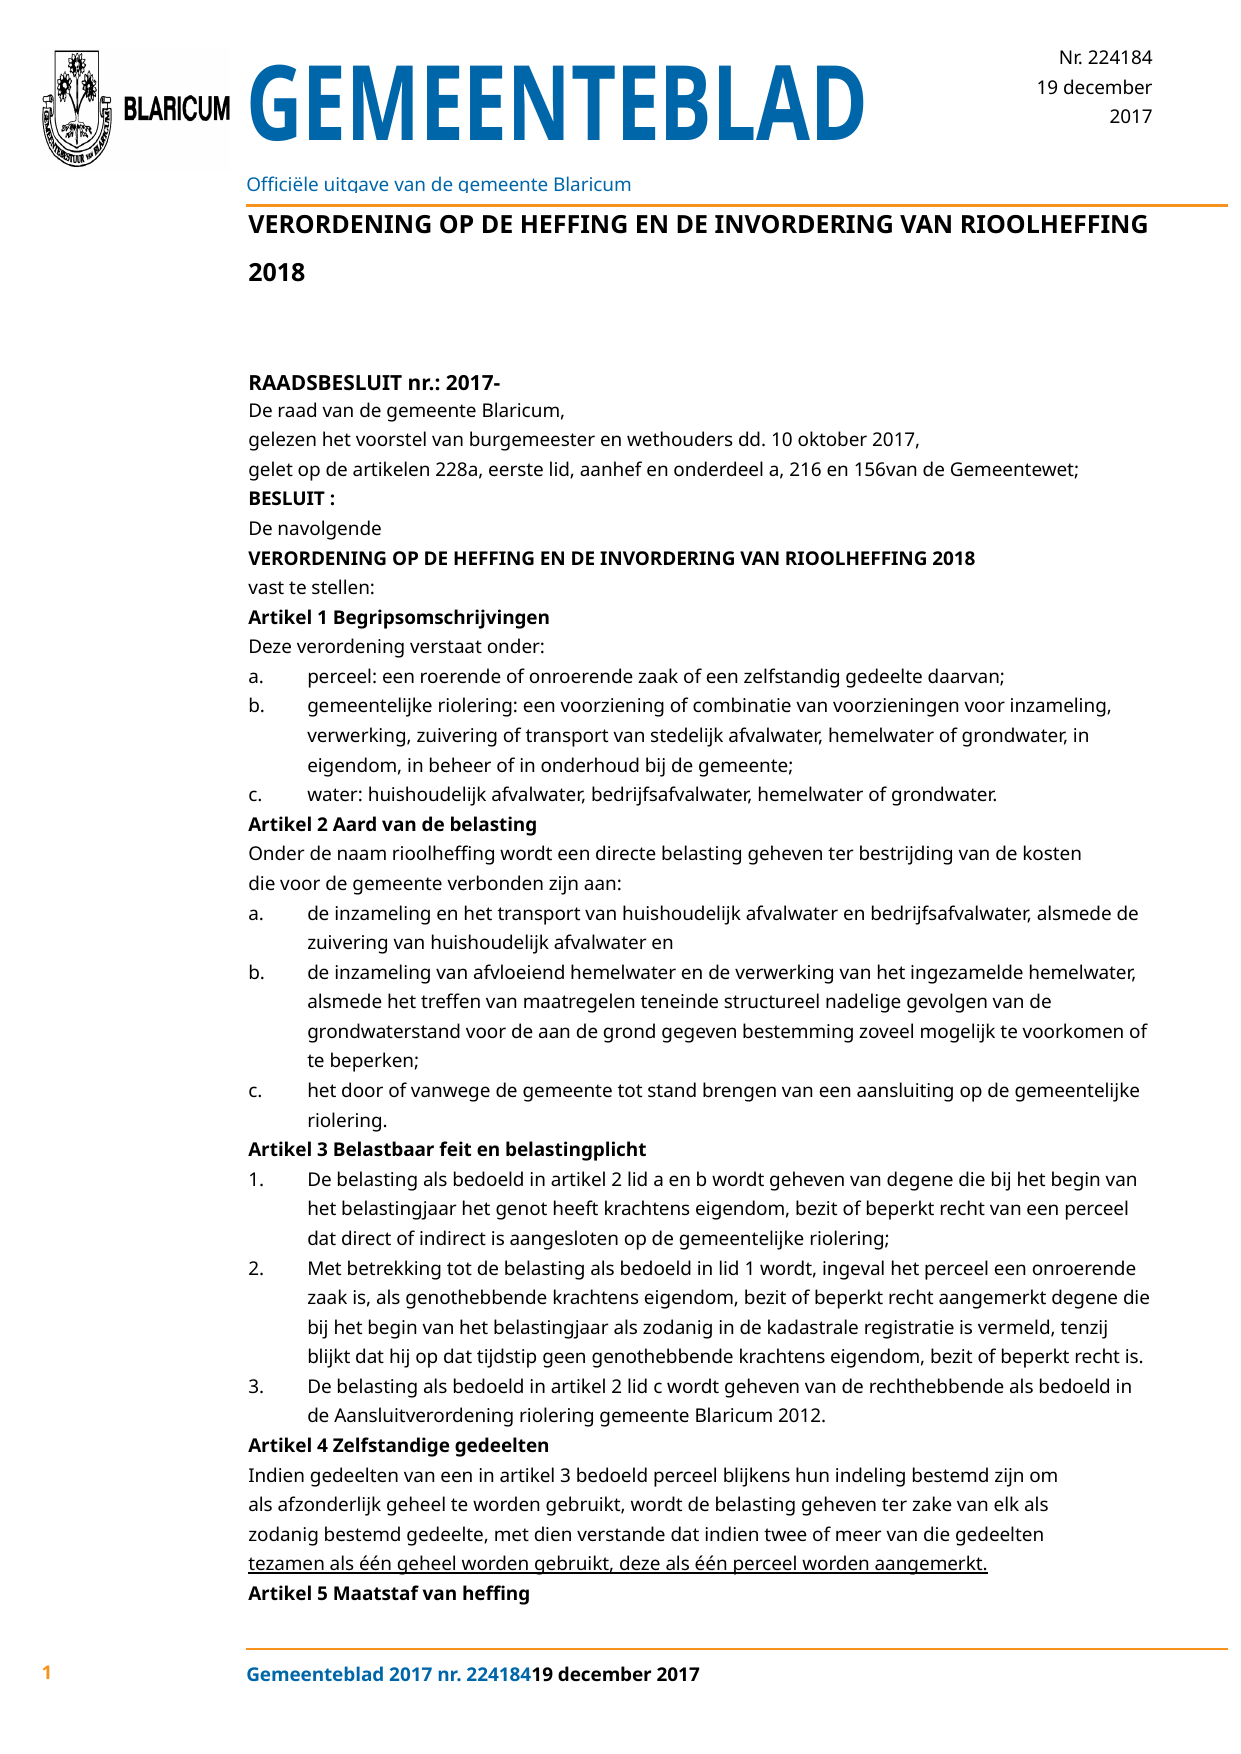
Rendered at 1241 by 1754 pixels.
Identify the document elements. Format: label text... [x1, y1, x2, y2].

text De raad van de gemeente Blaricum, [248, 397, 1152, 422]
text Artikel 4 Zelfstandige gedeelten [248, 1432, 1152, 1458]
list de inzameling en het transport van huishoudelijk afvalwater en bedrijfsafvalwater, alsmede de zuivering van huishoudelijk afvalwater en [248, 900, 1152, 955]
list gemeentelijke riolering: een voorziening of combinatie van voorzieningen voor inzameling, verwerking, zuivering of transport van stedelijk afvalwater, hemelwater of grondwater, in eigendom, in beheer of in onderhoud bij de gemeente; [248, 693, 1152, 777]
text VERORDENING OP DE HEFFING EN DE INVORDERING VAN RIOOLHEFFING 2018 [248, 545, 1152, 570]
text RAADSBESLUIT nr.: 2017- [248, 368, 1152, 397]
text De navolgende [248, 515, 1152, 541]
text VERORDENING OP DE HEFFING EN DE INVORDERING VAN RIOOLHEFFING 2018 [248, 207, 1152, 288]
list het door of vanwege de gemeente tot stand brengen van een aansluiting op de gemeentelijke riolering. [248, 1077, 1152, 1132]
text Artikel 3 Belastbaar feit en belastingplicht [248, 1136, 1152, 1162]
list Met betrekking tot de belasting als bedoeld in lid 1 wordt, ingeval het perceel een onroerende zaak is, als genothebbende krachtens eigendom, bezit of beperkt recht aangemerkt degene die bij het begin van het belastingjaar als zodanig in de kadastrale registratie is vermeld, tenzij blijkt dat hij op dat tijdstip geen genothebbende krachtens eigendom, bezit of beperkt recht is. [248, 1255, 1152, 1369]
text zodanig bestemd gedeelte, met dien verstande dat indien twee of meer van die gedeelten [248, 1521, 1152, 1547]
text vast te stellen: [248, 574, 1152, 600]
text gelet op de artikelen 228a, eerste lid, aanhef en onderdeel a, 216 en 156van de Gemeentewet; [248, 456, 1152, 482]
text Artikel 2 Aard van de belasting [248, 811, 1152, 837]
list De belasting als bedoeld in artikel 2 lid c wordt geheven van de rechthebbende als bedoeld in de Aansluitverordening riolering gemeente Blaricum 2012. [248, 1373, 1152, 1428]
text Artikel 1 Begripsomschrijvingen [248, 604, 1152, 629]
text als afzonderlijk geheel te worden gebruikt, wordt de belasting geheven ter zake van elk als [248, 1491, 1152, 1517]
text die voor de gemeente verbonden zijn aan: [248, 870, 1152, 896]
text BESLUIT : [248, 486, 1152, 511]
list water: huishoudelijk afvalwater, bedrijfsafvalwater, hemelwater of grondwater. [248, 781, 1152, 807]
picture [41, 47, 231, 172]
text Onder de naam rioolheffing wordt een directe belasting geheven ter bestrijding van de kosten [248, 841, 1152, 866]
list perceel: een roerende of onroerende zaak of een zelfstandig gedeelte daarvan; [248, 663, 1152, 689]
text tezamen als één geheel worden gebruikt, deze als één perceel worden aangemerkt. [248, 1551, 1152, 1576]
list de inzameling van afvloeiend hemelwater en de verwerking van het ingezamelde hemelwater, alsmede het treffen van maatregelen teneinde structureel nadelige gevolgen van de grondwaterstand voor de aan de grond gegeven bestemming zoveel mogelijk te voorkomen of te beperken; [248, 959, 1152, 1073]
text Deze verordening verstaat onder: [248, 633, 1152, 659]
list De belasting als bedoeld in artikel 2 lid a en b wordt geheven van degene die bij het begin van het belastingjaar het genot heeft krachtens eigendom, bezit of beperkt recht van een perceel dat direct of indirect is aangesloten op de gemeentelijke riolering; [248, 1166, 1152, 1251]
text Indien gedeelten van een in artikel 3 bedoeld perceel blijkens hun indeling bestemd zijn om [248, 1462, 1152, 1487]
text gelezen het voorstel van burgemeester en wethouders dd. 10 oktober 2017, [248, 426, 1152, 452]
text Artikel 5 Maatstaf van heffing [248, 1580, 1152, 1606]
